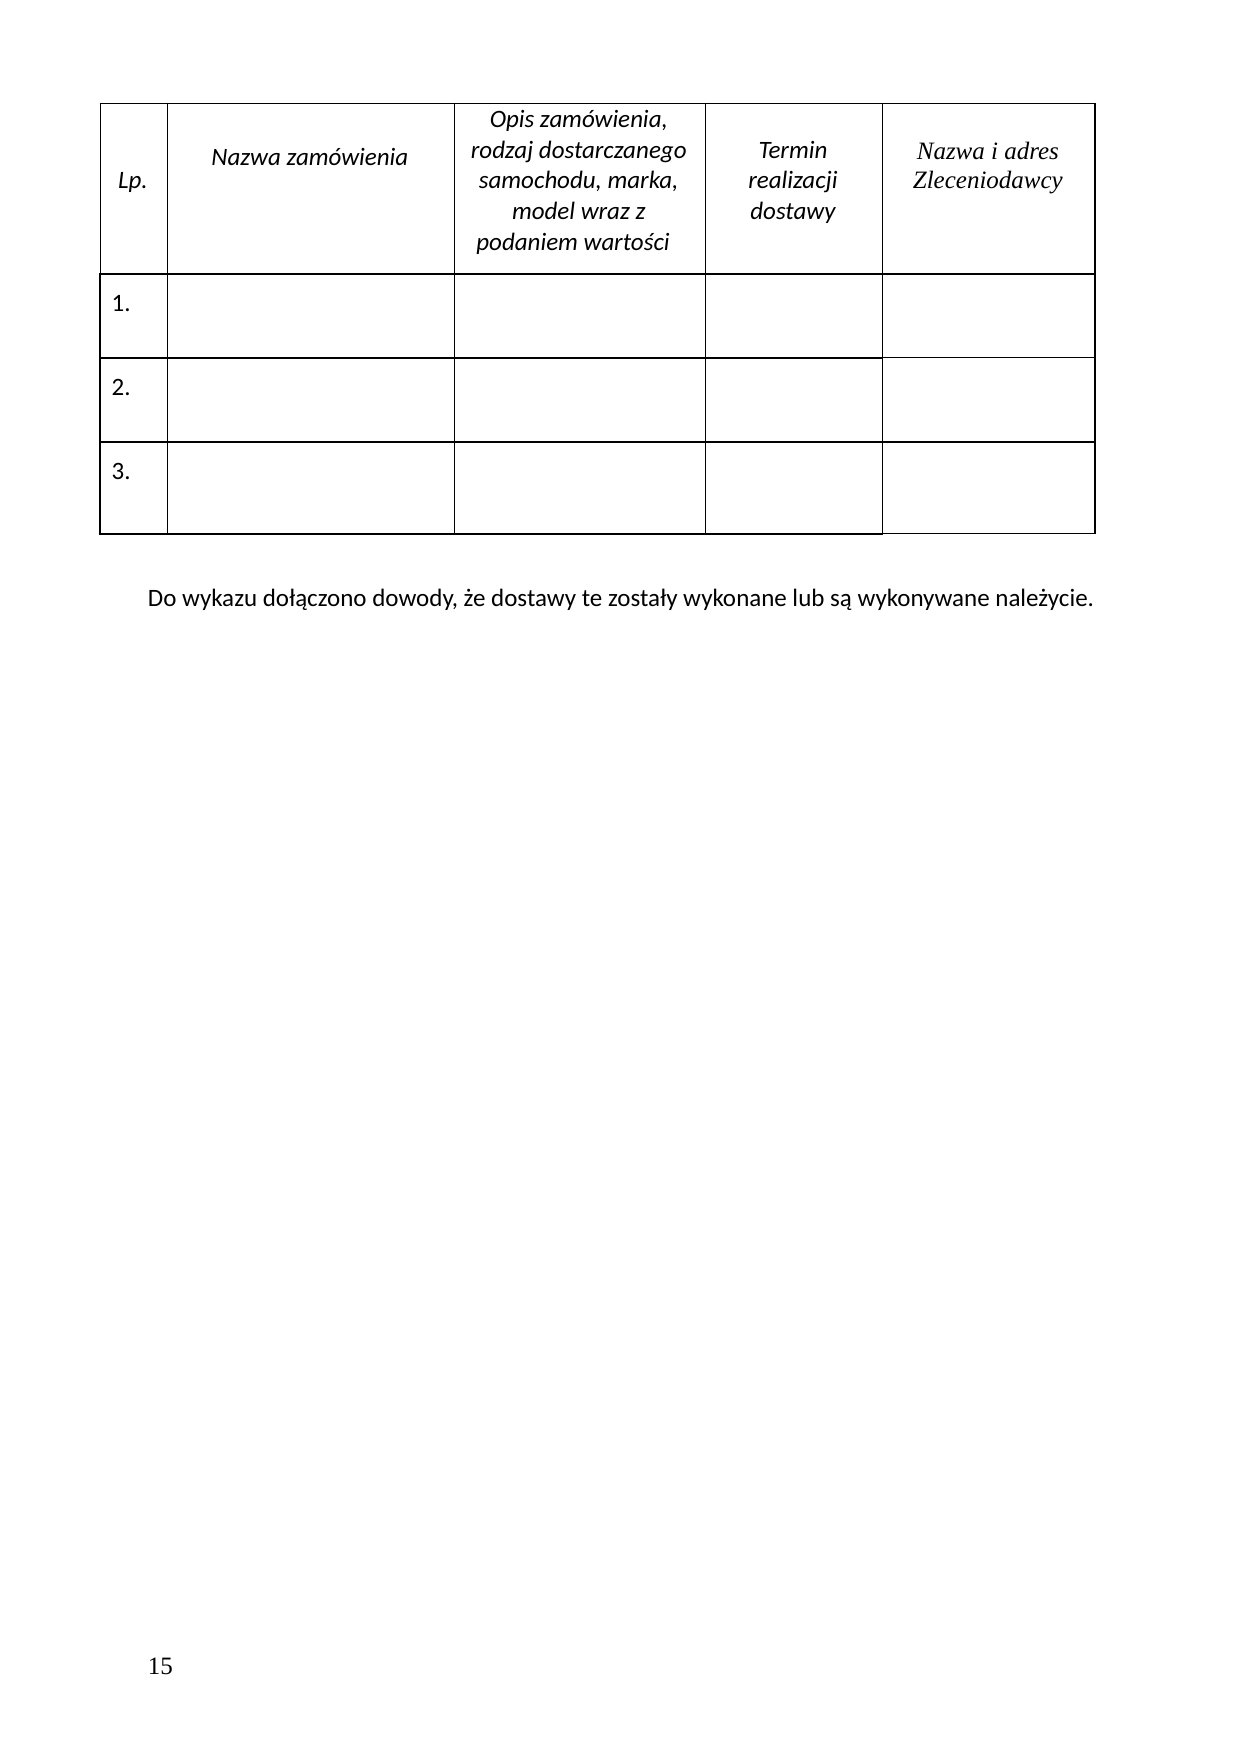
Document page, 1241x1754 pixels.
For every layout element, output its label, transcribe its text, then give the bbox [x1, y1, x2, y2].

table_cell [883, 443, 1094, 533]
table_header Nazwa i adres Zleceniodawcy [883, 104, 1094, 273]
table_cell [883, 275, 1094, 357]
table_cell [101, 359, 167, 441]
table_cell [168, 275, 454, 357]
table_header Lp. [101, 104, 167, 273]
table_cell [101, 275, 167, 357]
table_header Nazwa zamówienia [168, 104, 454, 273]
table_cell [706, 443, 882, 533]
table_cell [706, 275, 882, 357]
text Do wykazu dołączono dowody, że dostawy te zostały wykonane lub są wykonywane należycie. [148, 582, 1196, 612]
table_cell [168, 443, 454, 533]
table_header Termin realizacji dostawy [706, 104, 882, 273]
table_cell [455, 359, 705, 441]
table_header Opis zamówienia, rodzaj dostarczanego samochodu, marka, model wraz z podaniem wartości [455, 104, 705, 273]
table_cell [168, 359, 454, 441]
table_cell [883, 358, 1094, 441]
table_cell [101, 443, 167, 533]
table_cell [706, 359, 882, 441]
table_cell [455, 275, 705, 357]
table_cell [455, 443, 705, 533]
